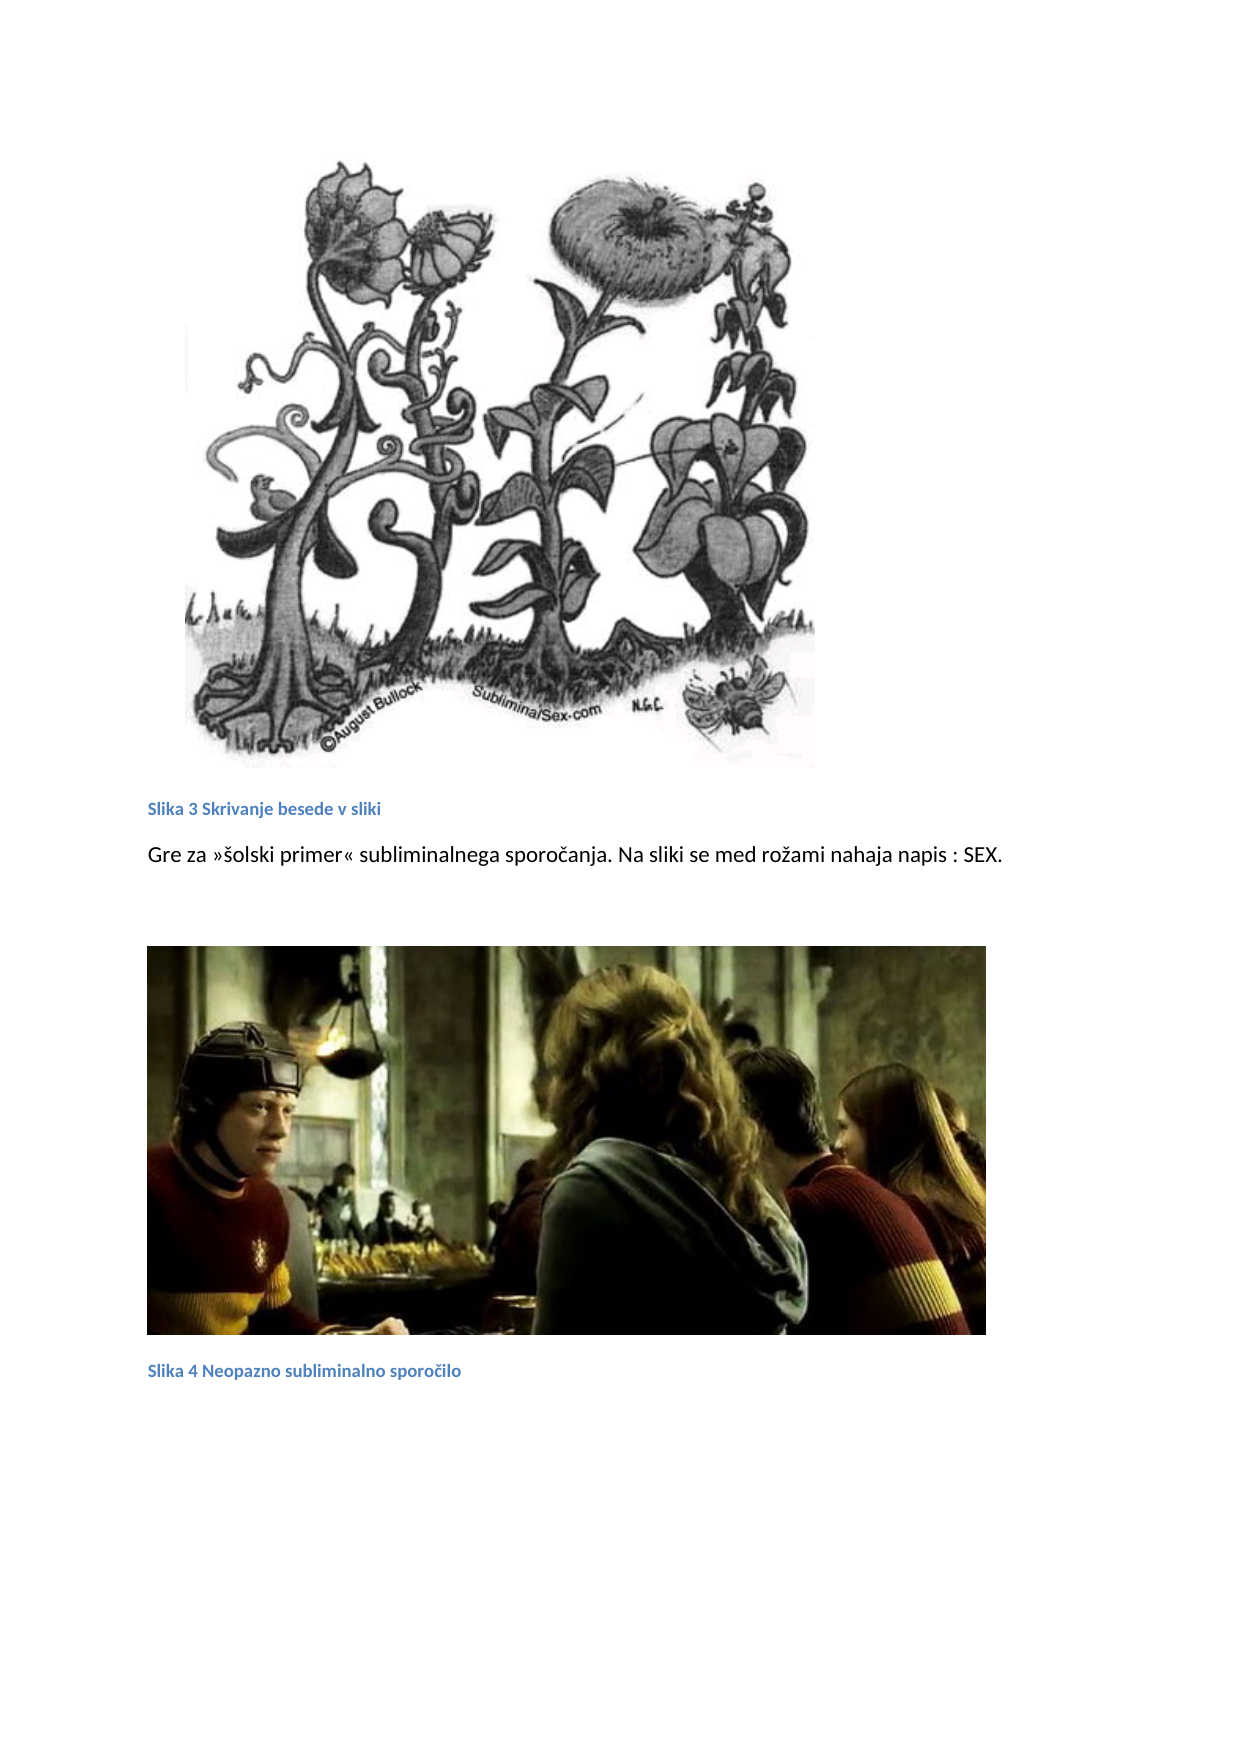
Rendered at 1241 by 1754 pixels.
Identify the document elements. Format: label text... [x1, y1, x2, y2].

picture [147, 946, 986, 1335]
text Slika 4 Neopazno subliminalno sporočilo [148, 1359, 1093, 1382]
text Slika 3 Skrivanje besede v sliki [148, 797, 1093, 819]
text Gre za »šolski primer« subliminalnega sporočanja. Na sliki se med rožami nahaja napis : SEX. [148, 840, 1093, 868]
picture [185, 147, 815, 768]
